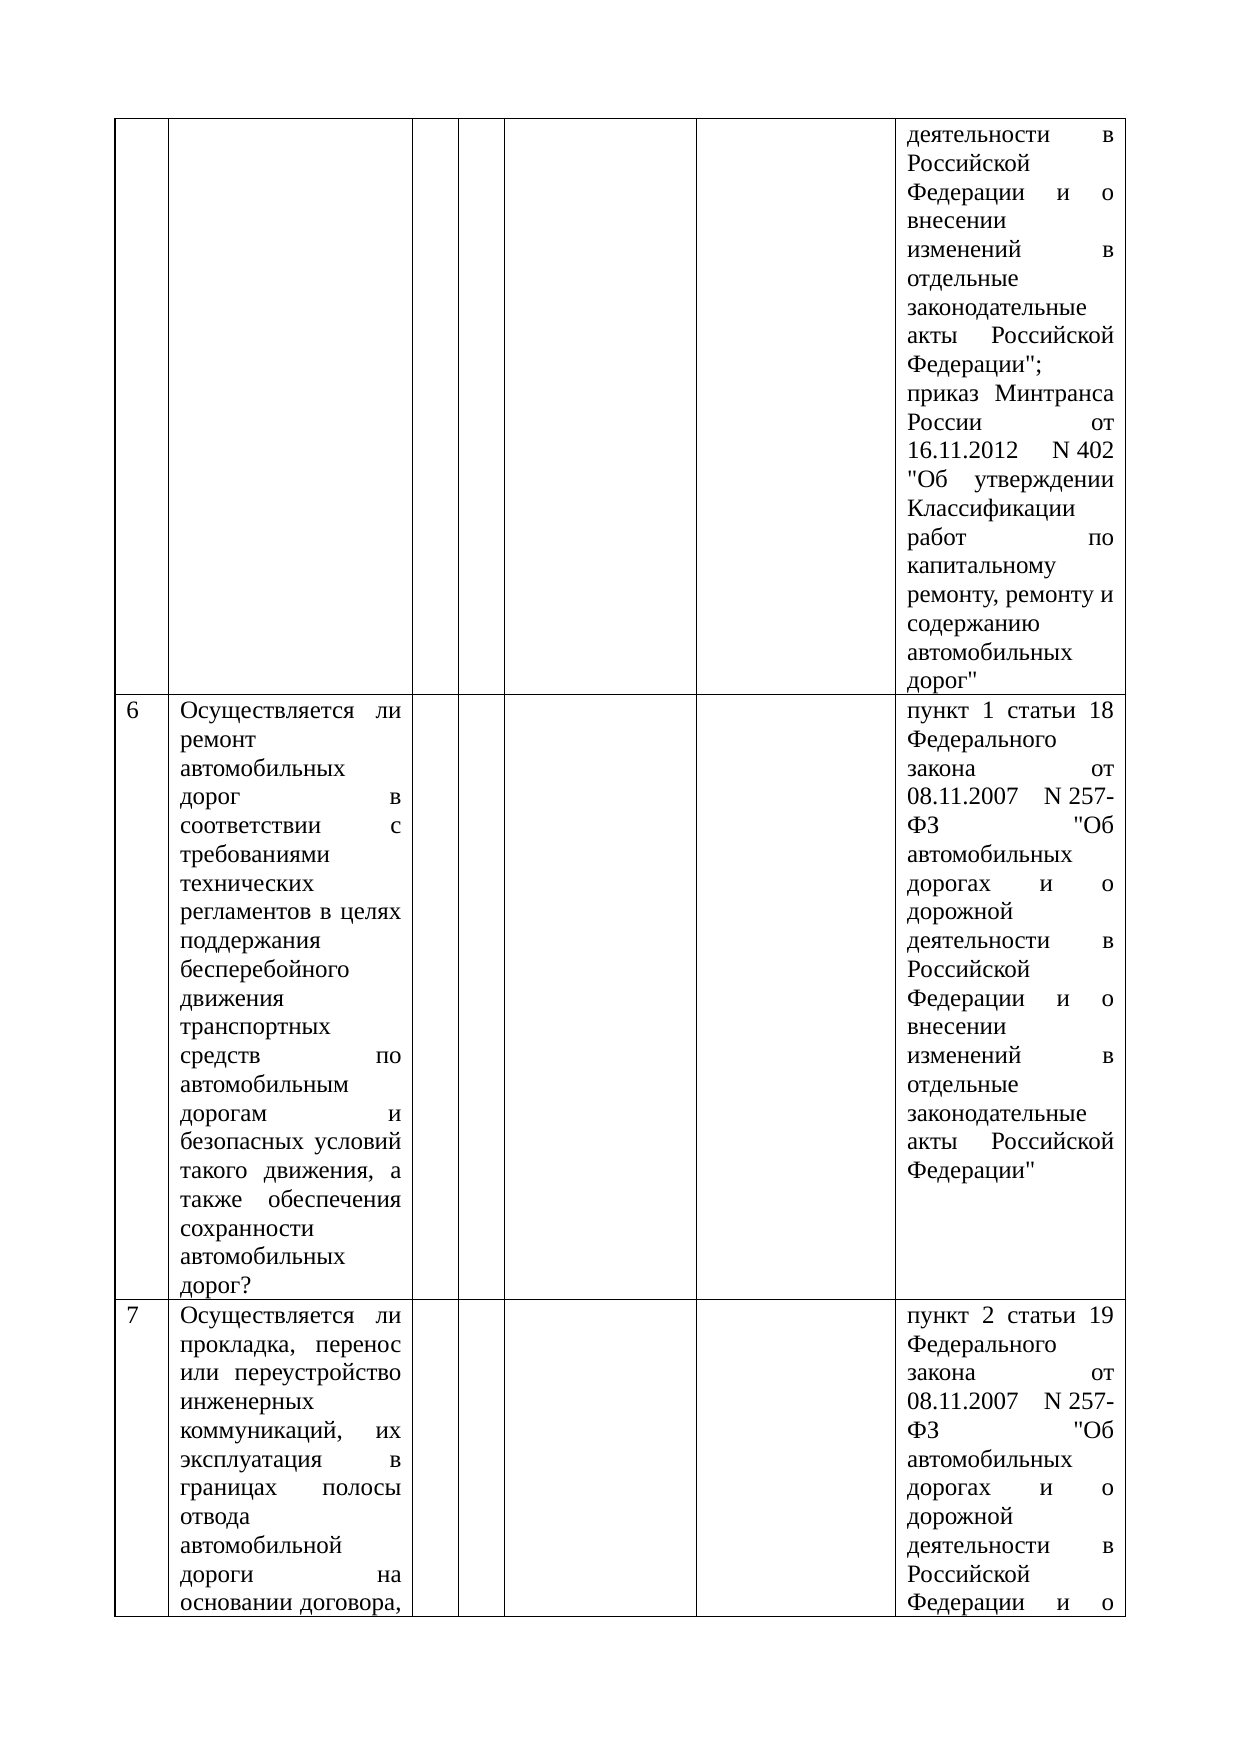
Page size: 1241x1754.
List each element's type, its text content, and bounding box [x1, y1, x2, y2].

table_cell [169, 119, 412, 694]
table_cell [413, 1300, 458, 1616]
table_cell [505, 119, 696, 694]
table_cell [413, 695, 458, 1299]
table_cell Осуществляется ли ремонт автомобильных дорог в соответствии с требованиями технических регламентов в целях поддержания бесперебойного движения транспортных средств по автомобильным дорогам и безопасных условий такого движения, а также обеспечения сохранности автомобильных дорог? [169, 695, 412, 1299]
table_cell [505, 1300, 696, 1616]
table_cell [697, 119, 895, 694]
table_cell 7 [116, 1300, 168, 1616]
table_cell [459, 695, 504, 1299]
table_cell пункт 2 статьи 19 Федерального закона от 08.11.2007 N 257-ФЗ "Об автомобильных дорогах и о дорожной деятельности в Российской Федерации и о [896, 1300, 1125, 1616]
table_cell [459, 119, 504, 694]
table_cell [413, 119, 458, 694]
table_cell [116, 119, 168, 694]
table_cell [697, 695, 895, 1299]
table_cell пункт 1 статьи 18 Федерального закона от 08.11.2007 N 257-ФЗ "Об автомобильных дорогах и о дорожной деятельности в Российской Федерации и о внесении изменений в отдельные законодательные акты Российской Федерации" [896, 695, 1125, 1299]
table_cell Осуществляется ли прокладка, перенос или переустройство инженерных коммуникаций, их эксплуатация в границах полосы отвода автомобильной дороги на основании договора, [169, 1300, 412, 1616]
table_cell [459, 1300, 504, 1616]
table_cell [697, 1300, 895, 1616]
table_cell 6 [116, 695, 168, 1299]
table_cell [505, 695, 696, 1299]
table_cell деятельности в Российской Федерации и о внесении изменений в отдельные законодательные акты Российской Федерации"; приказ Минтранса России от 16.11.2012 N 402 "Об утверждении Классификации работ по капитальному ремонту, ремонту и содержанию автомобильных дорог" [896, 119, 1125, 694]
